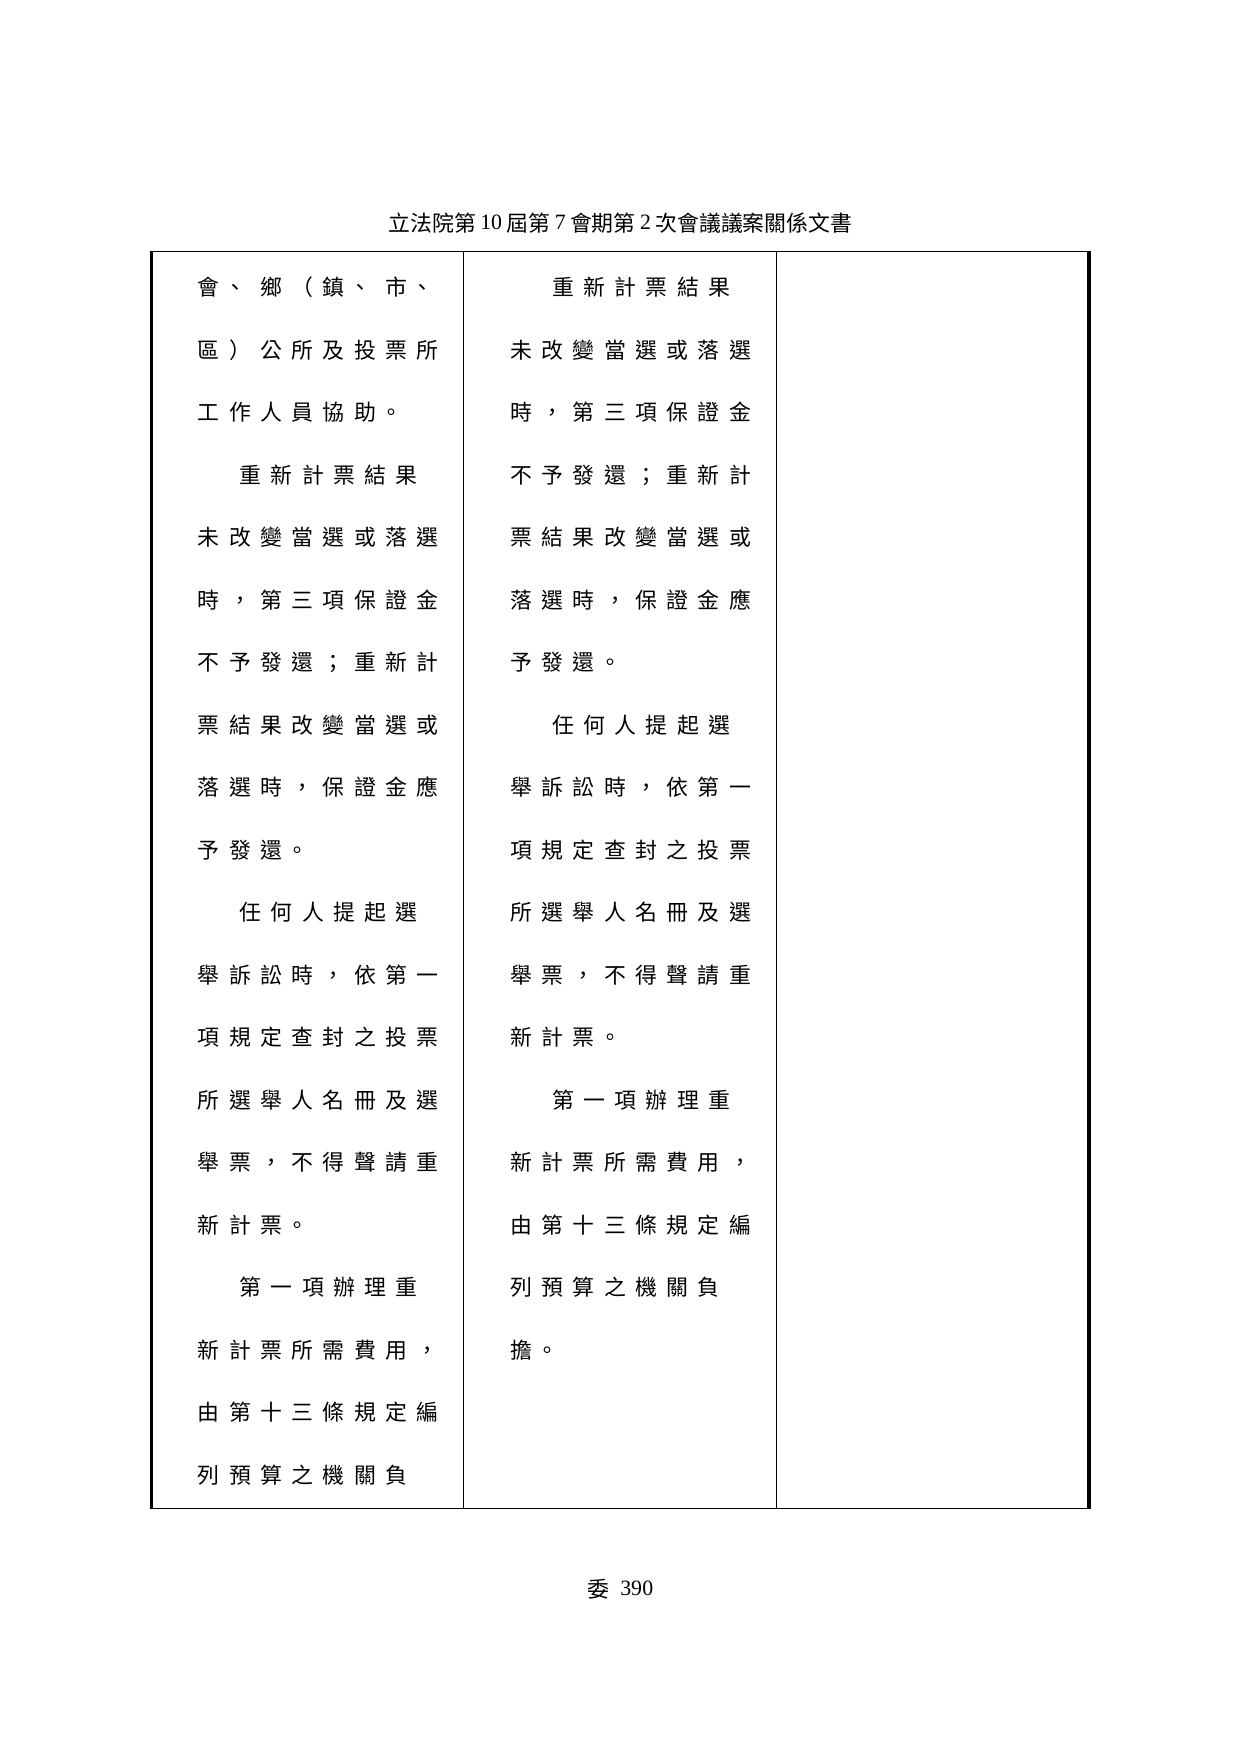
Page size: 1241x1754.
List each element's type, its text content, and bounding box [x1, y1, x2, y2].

table_cell [777, 252, 1087, 1508]
table_cell 重新計票結果未改變當選或落選時，第三項保證金不予發還；重新計票結果改變當選或落選時，保證金應予發還。 任何人提起選舉訴訟時，依第一項規定查封之投票所選舉人名冊及選舉票，不得聲請重新計票。 第一項辦理重新計票所需費用，由第十三條規定編列預算之機關負擔。 [464, 252, 776, 1508]
table_cell 會、鄉（鎮、市、區）公所及投票所工作人員協助。 重新計票結果未改變當選或落選時，第三項保證金不予發還；重新計票結果改變當選或落選時，保證金應予發還。 任何人提起選舉訴訟時，依第一項規定查封之投票所選舉人名冊及選舉票，不得聲請重新計票。 第一項辦理重新計票所需費用，由第十三條規定編列預算之機關負 [153, 252, 463, 1508]
